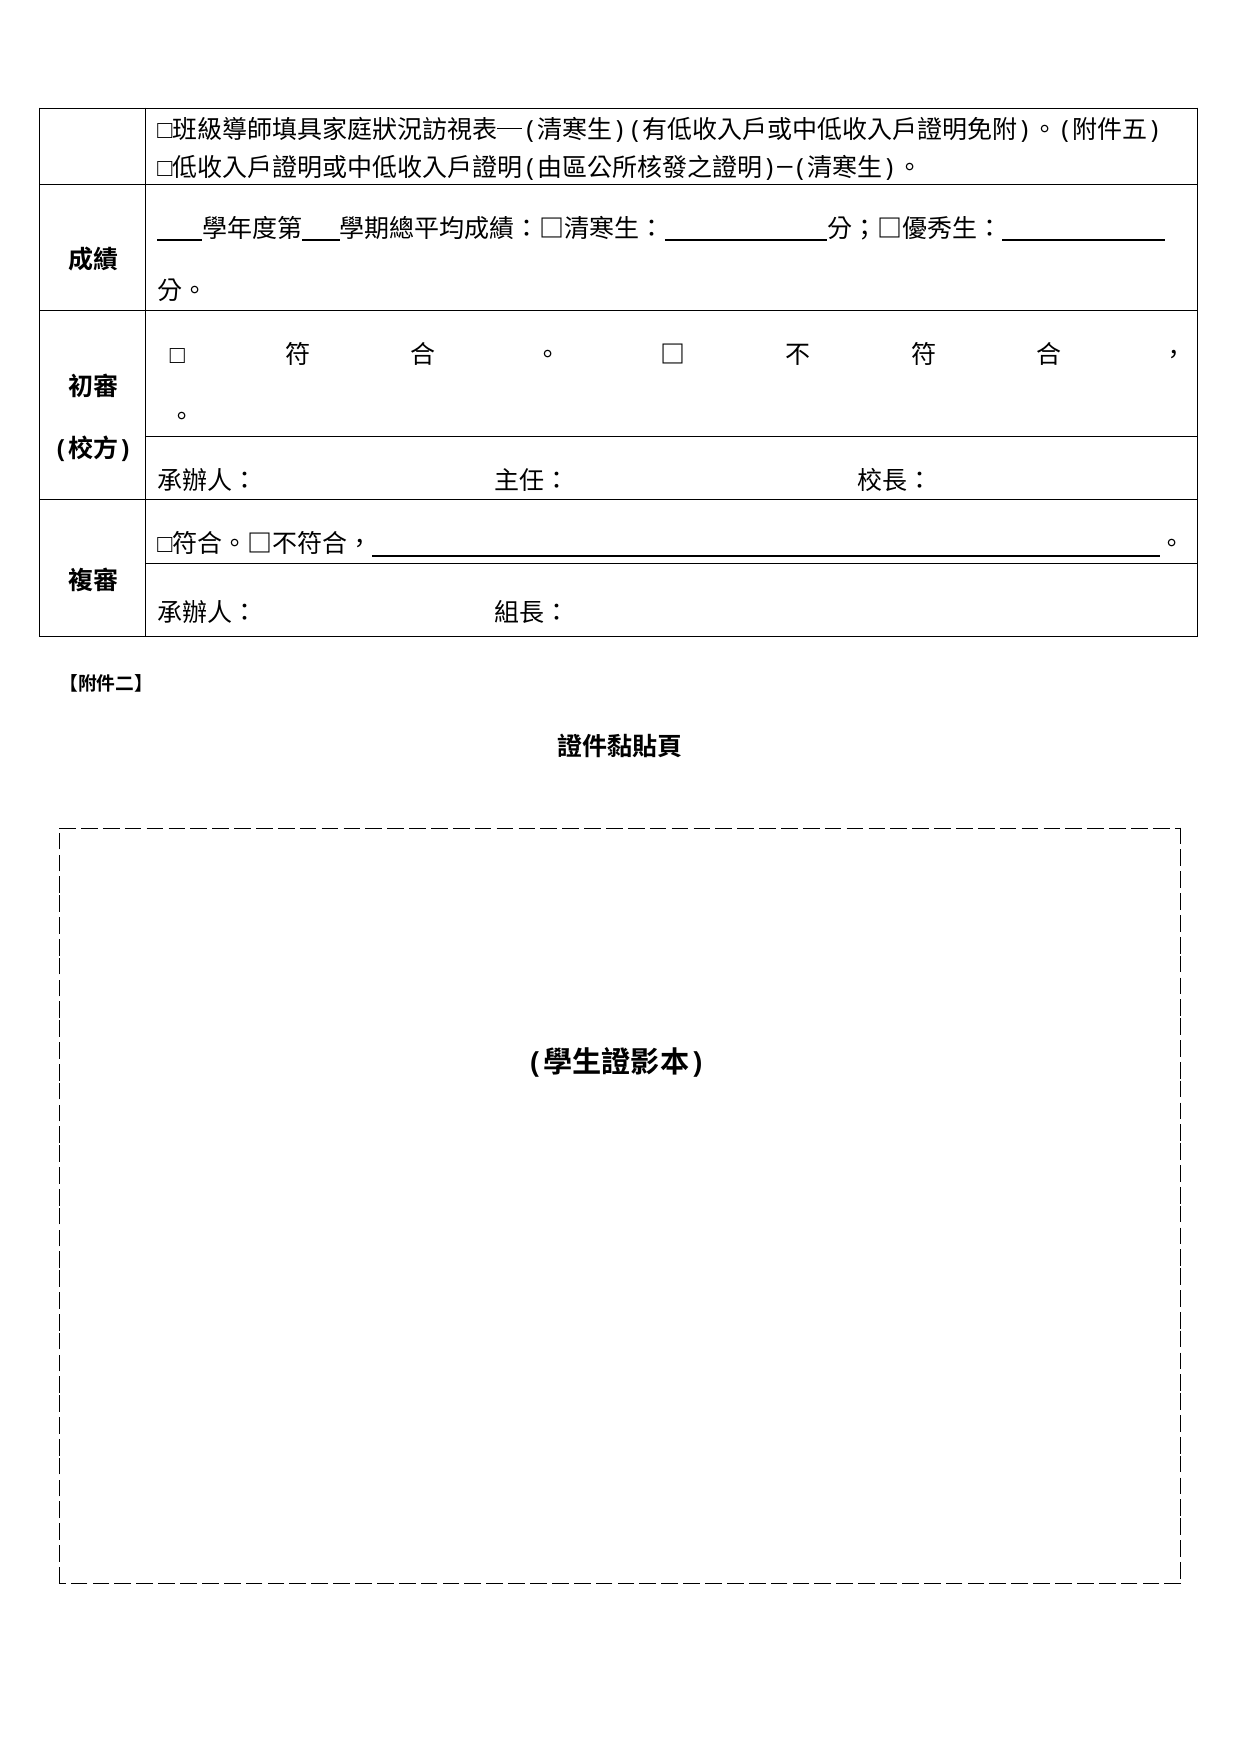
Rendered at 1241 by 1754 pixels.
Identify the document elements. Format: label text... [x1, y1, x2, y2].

table_cell 初審(校方) [40, 311, 145, 499]
table_cell 學年度第 學期總平均成績：□清寒生： 分；□優秀生： 分。 [146, 185, 1197, 310]
table_cell □班級導師填具家庭狀況訪視表─(清寒生)(有低收入戶或中低收入戶證明免附)。(附件五) □低收入戶證明或中低收入戶證明(由區公所核發之證明)─(清寒生)。 [146, 109, 1197, 184]
table_cell [40, 109, 145, 184]
text 【附件二】 [59, 668, 1181, 696]
table_cell 成績 [40, 185, 145, 310]
table_cell □符合。□不符合， 。 [146, 500, 1197, 563]
text (學生證影本) [59, 1015, 1181, 1081]
table_cell 複審 [40, 500, 145, 636]
text 證件黏貼頁 [59, 702, 1181, 765]
table_cell □符合。□不符合， 。 [146, 311, 1197, 436]
table_cell 承辦人： 組長： [146, 564, 1197, 636]
table_cell 承辦人： 主任： 校長： [146, 437, 1197, 499]
